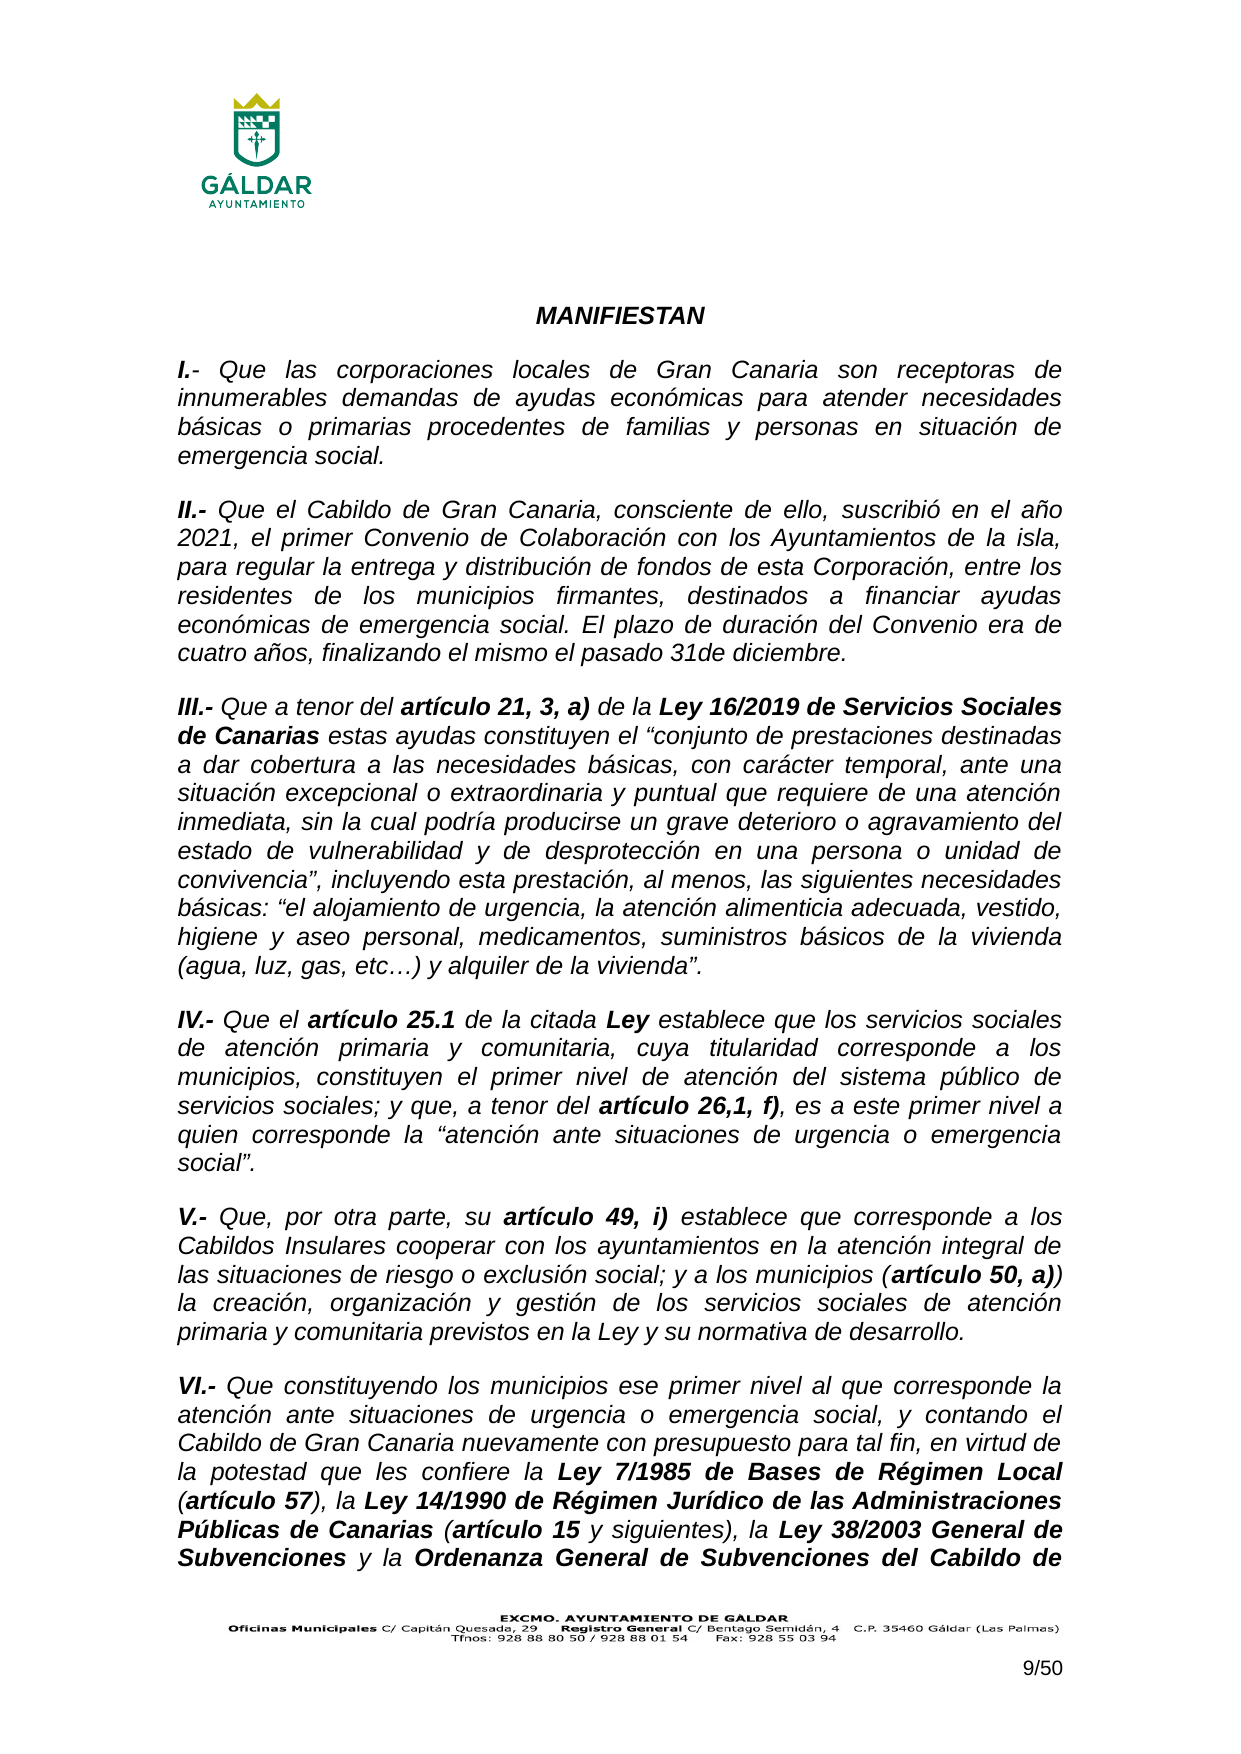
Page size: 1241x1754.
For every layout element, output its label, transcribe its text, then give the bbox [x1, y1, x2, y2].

text II.- Que el Cabildo de Gran Canaria, consciente de ello, suscribió en el año 2021, el primer Convenio de Colaboración con los Ayuntamientos de la isla, para regular la entrega y distribución de fondos de esta Corporación, entre los residentes de los municipios firmantes, destinados a financiar ayudas económicas de emergencia social. El plazo de duración del Convenio era de cuatro años, finalizando el mismo el pasado 31de diciembre. [177, 494, 1063, 667]
text IV.- Que el artículo 25.1 de la citada Ley establece que los servicios sociales de atención primaria y comunitaria, cuya titularidad corresponde a los municipios, constituyen el primer nivel de atención del sistema público de servicios sociales; y que, a tenor del artículo 26,1, f), es a este primer nivel a quien corresponde la “atención ante situaciones de urgencia o emergencia social”. [177, 1004, 1063, 1177]
text I.- Que las corporaciones locales de Gran Canaria son receptoras de innumerables demandas de ayudas económicas para atender necesidades básicas o primarias procedentes de familias y personas en situación de emergencia social. [177, 354, 1063, 469]
picture [229, 1614, 1071, 1642]
text III.- Que a tenor del artículo 21, 3, a) de la Ley 16/2019 de Servicios Sociales de Canarias estas ayudas constituyen el “conjunto de prestaciones destinadas a dar cobertura a las necesidades básicas, con carácter temporal, ante una situación excepcional o extraordinaria y puntual que requiere de una atención inmediata, sin la cual podría producirse un grave deterioro o agravamiento del estado de vulnerabilidad y de desprotección en una persona o unidad de convivencia”, incluyendo esta prestación, al menos, las siguientes necesidades básicas: “el alojamiento de urgencia, la atención alimenticia adecuada, vestido, higiene y aseo personal, medicamentos, suministros básicos de la vivienda (agua, luz, gas, etc…) y alquiler de la vivienda”. [177, 692, 1063, 979]
picture [183, 73, 329, 228]
text V.- Que, por otra parte, su artículo 49, i) establece que corresponde a los Cabildos Insulares cooperar con los ayuntamientos en la atención integral de las situaciones de riesgo o exclusión social; y a los municipios (artículo 50, a)) la creación, organización y gestión de los servicios sociales de atención primaria y comunitaria previstos en la Ley y su normativa de desarrollo. [177, 1202, 1063, 1346]
text MANIFIESTAN [177, 301, 1063, 329]
text VI.- Que constituyendo los municipios ese primer nivel al que corresponde la atención ante situaciones de urgencia o emergencia social, y contando el Cabildo de Gran Canaria nuevamente con presupuesto para tal fin, en virtud de la potestad que les confiere la Ley 7/1985 de Bases de Régimen Local (artículo 57), la Ley 14/1990 de Régimen Jurídico de las Administraciones Públicas de Canarias (artículo 15 y siguientes), la Ley 38/2003 General de Subvenciones y la Ordenanza General de Subvenciones del Cabildo de [177, 1371, 1063, 1572]
